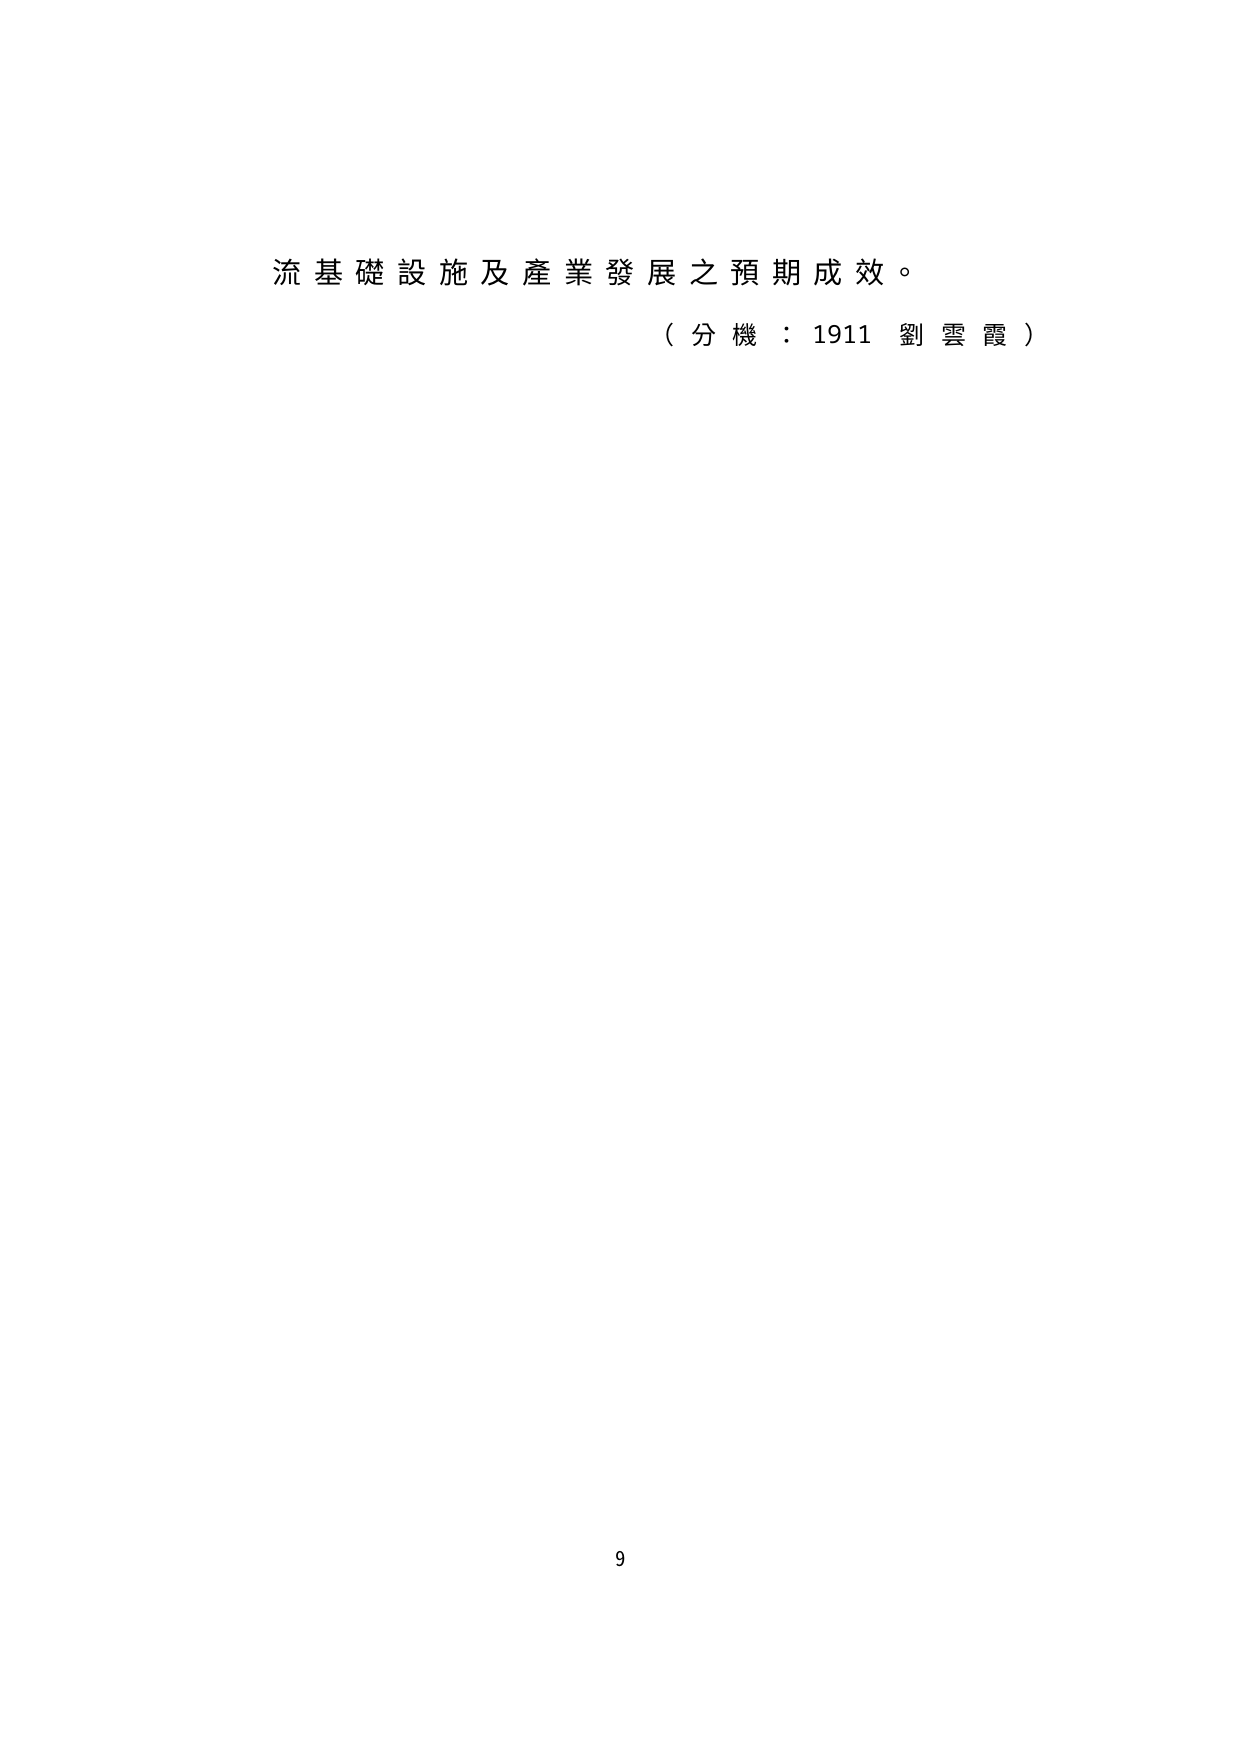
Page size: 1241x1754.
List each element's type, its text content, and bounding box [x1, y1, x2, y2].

text 綜上，交通部擬推動智慧物流軟硬體建設以提升我國物流競爭力，其中郵政物流園區(機場捷運A7站)建置計畫係主要子計畫之一，惟該計畫因細部設計進度延遲、招商不如預期等因素，致影響後續工進及採購時程，造成整體計畫執行進度落後，恐影響智慧物流軟硬體建設推動成效，允宜針對進度落後原因積極改善，並妥慎確認經費及設備需求，俾利於工程及採購進度之控管，並達我國物流基礎設施及產業發展之預期成效。 [242, 229, 1058, 292]
text （分機：1911 劉雲霞） [183, 292, 1058, 354]
